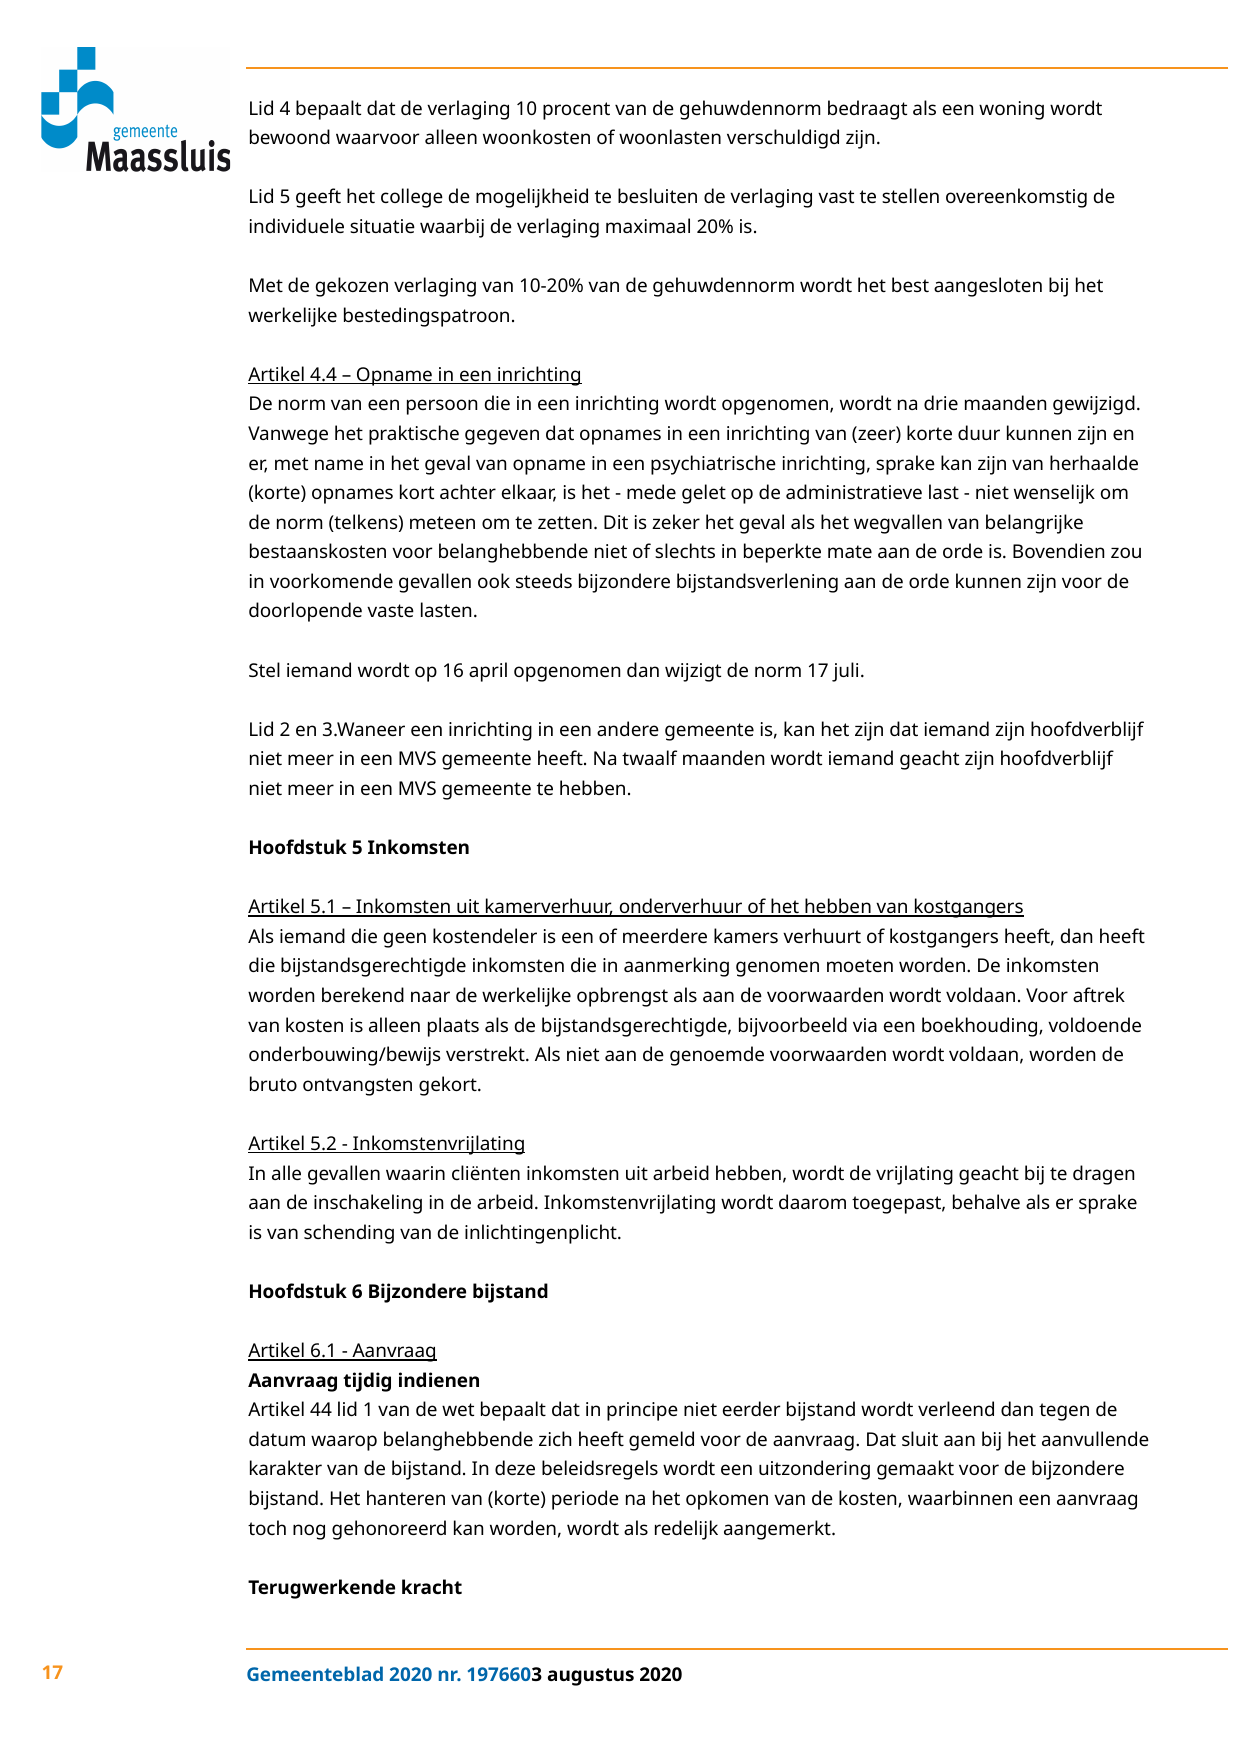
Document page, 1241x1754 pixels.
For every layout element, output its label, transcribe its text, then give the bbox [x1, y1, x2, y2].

text In alle gevallen waarin cliënten inkomsten uit arbeid hebben, wordt de vrijlating geacht bij te dragen aan de inschakeling in de arbeid. Inkomstenvrijlating wordt daarom toegepast, behalve als er sprake is van schending van de inlichtingenplicht. [248, 1160, 1152, 1245]
text Lid 5 geeft het college de mogelijkheid te besluiten de verlaging vast te stellen overeenkomstig de individuele situatie waarbij de verlaging maximaal 20% is. [248, 183, 1152, 239]
text Hoofdstuk 5 Inkomsten [248, 834, 1152, 860]
text Stel iemand wordt op 16 april opgenomen dan wijzigt de norm 17 juli. [248, 657, 1152, 683]
text Hoofdstuk 6 Bijzondere bijstand [248, 1278, 1152, 1304]
text Artikel 4.4 – Opname in een inrichting [248, 361, 1152, 387]
text De norm van een persoon die in een inrichting wordt opgenomen, wordt na drie maanden gewijzigd. Vanwege het praktische gegeven dat opnames in een inrichting van (zeer) korte duur kunnen zijn en er, met name in het geval van opname in een psychiatrische inrichting, sprake kan zijn van herhaalde (korte) opnames kort achter elkaar, is het - mede gelet op de administratieve last - niet wenselijk om de norm (telkens) meteen om te zetten. Dit is zeker het geval als het wegvallen van belangrijke bestaanskosten voor belanghebbende niet of slechts in beperkte mate aan de orde is. Bovendien zou in voorkomende gevallen ook steeds bijzondere bijstandsverlening aan de orde kunnen zijn voor de doorlopende vaste lasten. [248, 391, 1152, 623]
text Lid 2 en 3.Waneer een inrichting in een andere gemeente is, kan het zijn dat iemand zijn hoofdverblijf niet meer in een MVS gemeente heeft. Na twaalf maanden wordt iemand geacht zijn hoofdverblijf niet meer in een MVS gemeente te hebben. [248, 716, 1152, 801]
picture [41, 47, 77, 92]
text Terugwerkende kracht [248, 1574, 1152, 1600]
text Met de gekozen verlaging van 10-20% van de gehuwdennorm wordt het best aangesloten bij het werkelijke bestedingspatroon. [248, 272, 1152, 328]
picture [41, 47, 231, 172]
text Aanvraag tijdig indienen [248, 1367, 1152, 1393]
text Als iemand die geen kostendeler is een of meerdere kamers verhuurt of kostgangers heeft, dan heeft die bijstandsgerechtigde inkomsten die in aanmerking genomen moeten worden. De inkomsten worden berekend naar de werkelijke opbrengst als aan de voorwaarden wordt voldaan. Voor aftrek van kosten is alleen plaats als de bijstandsgerechtigde, bijvoorbeeld via een boekhouding, voldoende onderbouwing/bewijs verstrekt. Als niet aan de genoemde voorwaarden wordt voldaan, worden de bruto ontvangsten gekort. [248, 923, 1152, 1097]
text Artikel 6.1 - Aanvraag [248, 1337, 1152, 1363]
text Artikel 5.1 – Inkomsten uit kamerverhuur, onderverhuur of het hebben van kostgangers [248, 893, 1152, 919]
text Lid 4 bepaalt dat de verlaging 10 procent van de gehuwdennorm bedraagt als een woning wordt bewoond waarvoor alleen woonkosten of woonlasten verschuldigd zijn. [248, 95, 1152, 150]
text Artikel 44 lid 1 van de wet bepaalt dat in principe niet eerder bijstand wordt verleend dan tegen de datum waarop belanghebbende zich heeft gemeld voor de aanvraag. Dat sluit aan bij het aanvullende karakter van de bijstand. In deze beleidsregels wordt een uitzondering gemaakt voor de bijzondere bijstand. Het hanteren van (korte) periode na het opkomen van de kosten, waarbinnen een aanvraag toch nog gehonoreerd kan worden, wordt als redelijk aangemerkt. [248, 1396, 1152, 1541]
text Artikel 5.2 - Inkomstenvrijlating [248, 1130, 1152, 1156]
